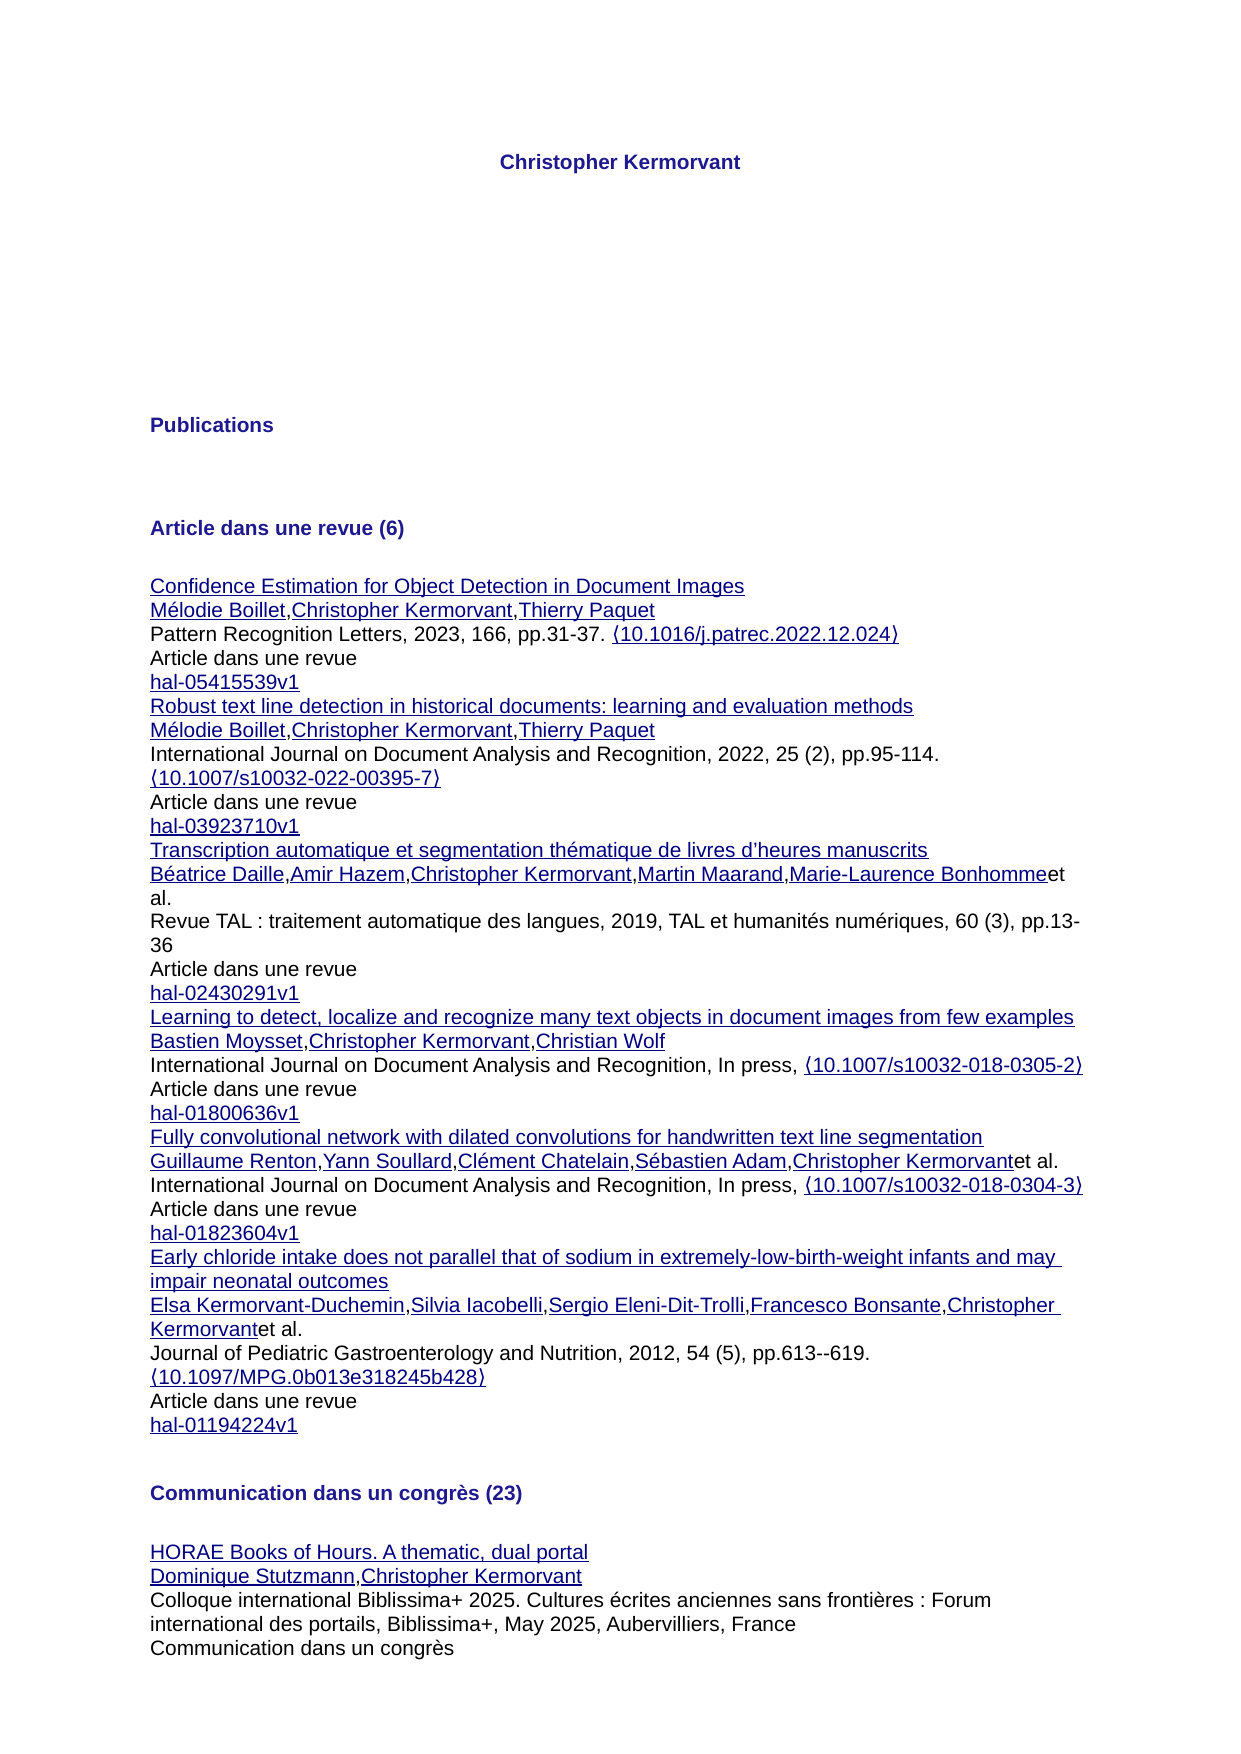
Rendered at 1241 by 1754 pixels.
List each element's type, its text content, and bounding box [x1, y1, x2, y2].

subtitle Christopher Kermorvant [150, 150, 1090, 174]
table_header Confidence Estimation for Object Detection in Document Images Mélodie Boillet,Christopher Kermorvant,Thierry Paquet Pattern Recognition Letters, 2023, 166, pp.31-37. ⟨10.1016/j.patrec.2022.12.024⟩ Article dans une revue hal-05415539v1 [150, 574, 1090, 694]
table_cell Early chloride intake does not parallel that of sodium in extremely-low-birth-weight infants and may impair neonatal outcomes Elsa Kermorvant-Duchemin,Silvia Iacobelli,Sergio Eleni-Dit-Trolli,Francesco Bonsante,Christopher Kermorvantet al. Journal of Pediatric Gastroenterology and Nutrition, 2012, 54 (5), pp.613--619. ⟨10.1097/MPG.0b013e318245b428⟩ Article dans une revue hal-01194224v1 [150, 1245, 1090, 1436]
table_cell Learning to detect, localize and recognize many text objects in document images from few examples Bastien Moysset,Christopher Kermorvant,Christian Wolf International Journal on Document Analysis and Recognition, In press, ⟨10.1007/s10032-018-0305-2⟩ Article dans une revue hal-01800636v1 [150, 1005, 1090, 1125]
table_cell Fully convolutional network with dilated convolutions for handwritten text line segmentation Guillaume Renton,Yann Soullard,Clément Chatelain,Sébastien Adam,Christopher Kermorvantet al. International Journal on Document Analysis and Recognition, In press, ⟨10.1007/s10032-018-0304-3⟩ Article dans une revue hal-01823604v1 [150, 1125, 1090, 1245]
table_header HORAE Books of Hours. A thematic, dual portal Dominique Stutzmann,Christopher Kermorvant Colloque international Biblissima+ 2025. Cultures écrites anciennes sans frontières : Forum international des portails, Biblissima+, May 2025, Aubervilliers, France Communication dans un congrès [150, 1540, 1090, 1659]
subtitle Publications [150, 412, 1090, 436]
subtitle Article dans une revue (6) [150, 516, 1090, 539]
table_cell Robust text line detection in historical documents: learning and evaluation methods Mélodie Boillet,Christopher Kermorvant,Thierry Paquet International Journal on Document Analysis and Recognition, 2022, 25 (2), pp.95-114. ⟨10.1007/s10032-022-00395-7⟩ Article dans une revue hal-03923710v1 [150, 694, 1090, 837]
subtitle Communication dans un congrès (23) [150, 1481, 1090, 1505]
table_cell Transcription automatique et segmentation thématique de livres d’heures manuscrits Béatrice Daille,Amir Hazem,Christopher Kermorvant,Martin Maarand,Marie-Laurence Bonhommeet al. Revue TAL : traitement automatique des langues, 2019, TAL et humanités numériques, 60 (3), pp.13-36 Article dans une revue hal-02430291v1 [150, 838, 1090, 1005]
